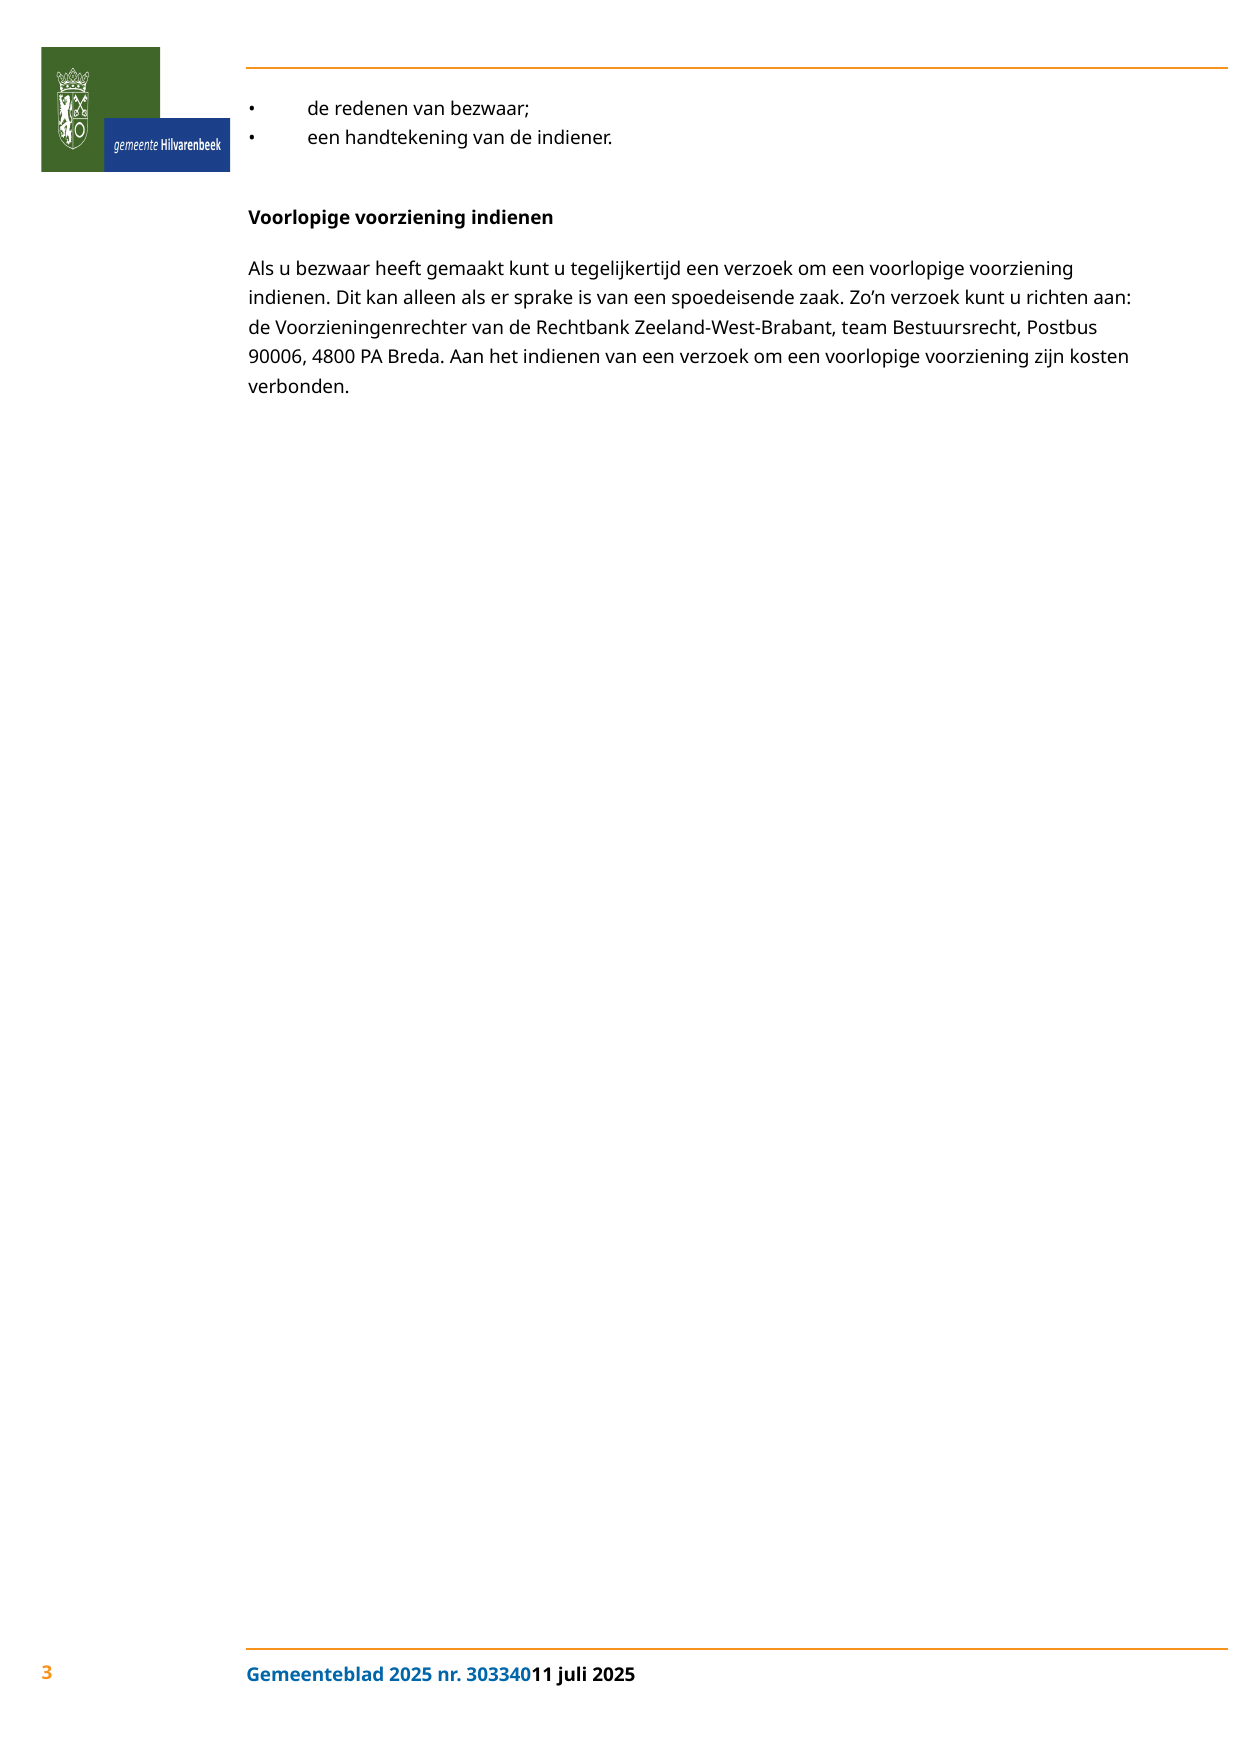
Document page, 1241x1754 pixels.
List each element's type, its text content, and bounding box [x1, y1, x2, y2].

text Als u bezwaar heeft gemaakt kunt u tegelijkertijd een verzoek om een voorlopige voorziening indienen. Dit kan alleen als er sprake is van een spoedeisende zaak. Zo’n verzoek kunt u richten aan: de Voorzieningenrechter van de Rechtbank Zeeland-West-Brabant, team Bestuursrecht, Postbus 90006, 4800 PA Breda. Aan het indienen van een verzoek om een voorlopige voorziening zijn kosten verbonden. [248, 255, 1152, 399]
list de redenen van bezwaar; [248, 95, 1152, 121]
list een handtekening van de indiener. [248, 124, 1152, 150]
text Voorlopige voorziening indienen [248, 204, 1152, 230]
picture [41, 47, 231, 172]
